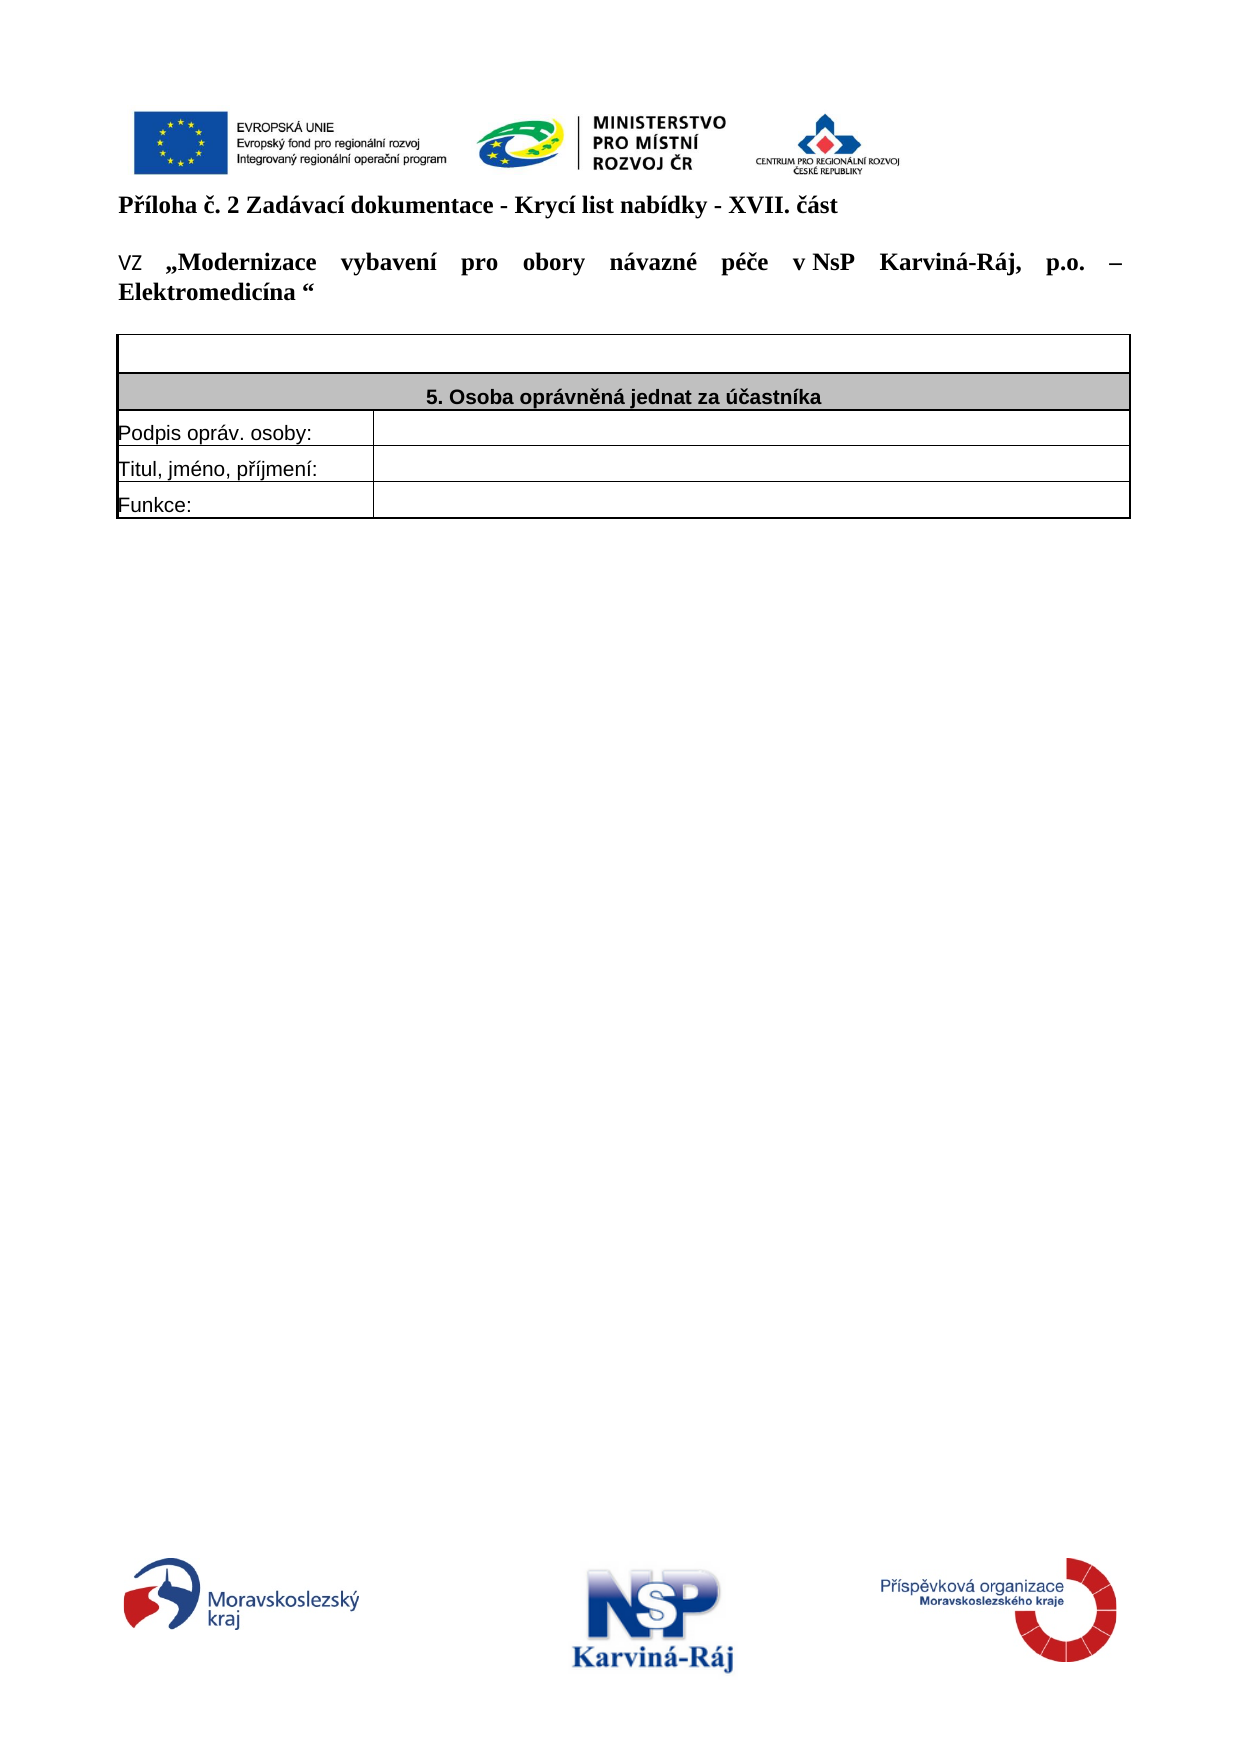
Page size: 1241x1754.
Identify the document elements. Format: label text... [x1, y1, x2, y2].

table_cell Funkce: [119, 482, 373, 517]
table_cell Podpis opráv. osoby: [119, 411, 373, 445]
table_cell [119, 335, 1129, 372]
table_cell [374, 446, 1129, 481]
table_cell [374, 482, 1129, 517]
table_cell 5. Osoba oprávněná jednat za účastníka [119, 374, 1129, 409]
table_cell Titul, jméno, příjmení: [119, 446, 373, 481]
table_cell [374, 411, 1129, 445]
